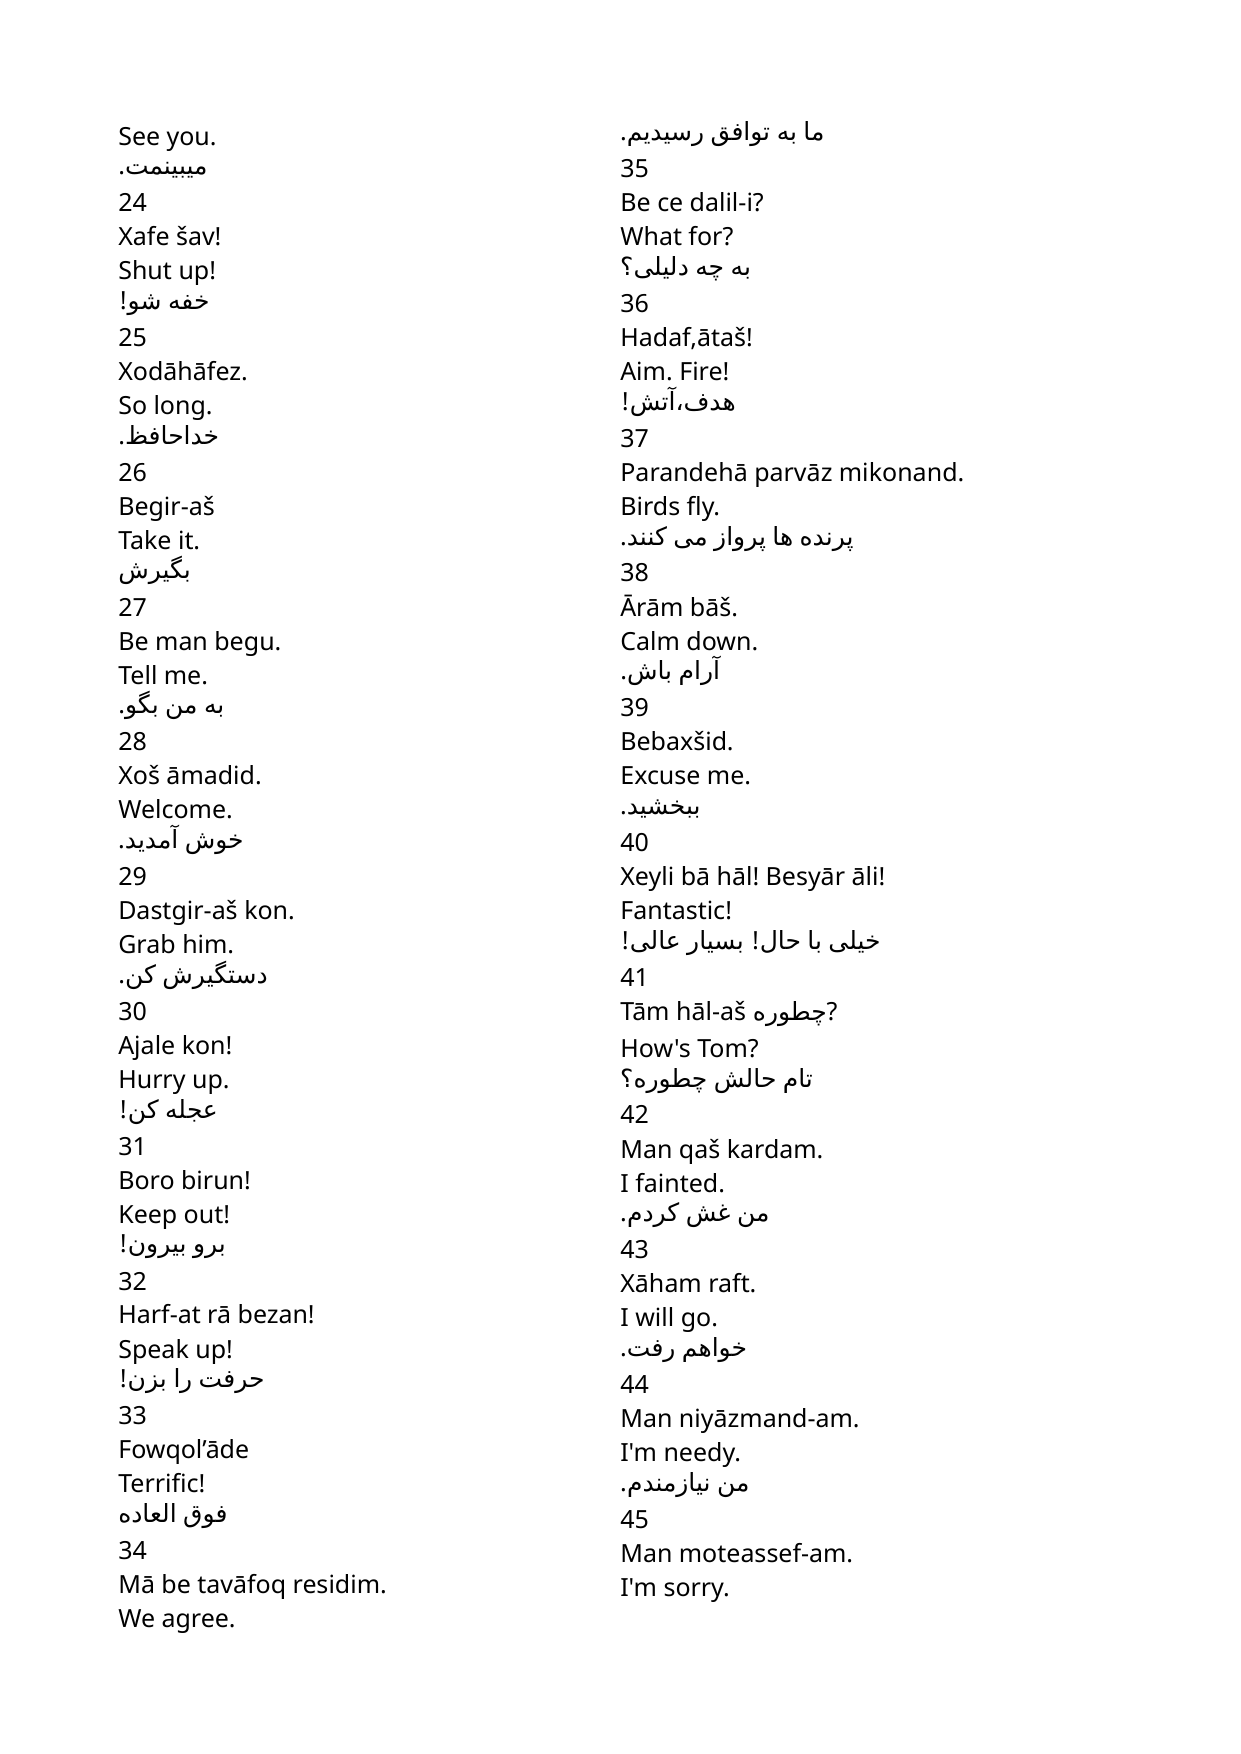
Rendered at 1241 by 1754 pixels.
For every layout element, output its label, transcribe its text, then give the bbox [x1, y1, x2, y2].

text Fantastic! [620, 893, 1122, 927]
text Keep out! [118, 1196, 620, 1231]
text 24 [118, 185, 620, 219]
text 29 [118, 859, 620, 893]
text Calm down. [620, 623, 1122, 657]
text Man qaš kardam. [620, 1131, 1122, 1165]
text Terrific! [118, 1466, 620, 1500]
text Be man begu. [118, 623, 620, 657]
text Dastgir-aš kon. [118, 893, 620, 927]
text Boro birun! [118, 1162, 620, 1196]
text I fainted. [620, 1165, 1122, 1199]
text 25 [118, 319, 620, 354]
text 33 [118, 1398, 620, 1432]
text 42 [620, 1097, 1122, 1131]
text میبینمت. [118, 152, 620, 185]
text Man moteassef-am. [620, 1536, 1122, 1570]
text آرام باش. [620, 657, 1122, 690]
text 37 [620, 420, 1122, 454]
text 45 [620, 1502, 1122, 1536]
text Xodāhāfez. [118, 354, 620, 388]
text I'm sorry. [620, 1570, 1122, 1604]
text Bebaxšid. [620, 724, 1122, 758]
text Xafe šav! [118, 219, 620, 253]
text Xāham raft. [620, 1266, 1122, 1300]
text Parande‌hā parvāz mi‌konand. [620, 454, 1122, 488]
text خداحافظ. [118, 422, 620, 454]
text Grab him. [118, 927, 620, 961]
text Aim. Fire! [620, 354, 1122, 388]
text Xeyli bā hāl! Besyār āli! [620, 859, 1122, 893]
text من نیازمندم. [620, 1469, 1122, 1502]
text Be ce dalil-i? [620, 185, 1122, 219]
text Fowqol’āde [118, 1432, 620, 1466]
text فوق العاده [118, 1500, 620, 1533]
text Tām hāl-aš چطوره? [620, 993, 1122, 1031]
text How's Tom? [620, 1031, 1122, 1064]
text خفه شو! [118, 287, 620, 319]
text Man niyāzmand-am. [620, 1401, 1122, 1435]
text تام حالش چطوره؟ [620, 1064, 1122, 1097]
text Harf-at rā bezan! [118, 1297, 620, 1331]
text 43 [620, 1232, 1122, 1266]
text Hadaf,ātaš! [620, 319, 1122, 354]
text We agree. [118, 1601, 620, 1635]
text I will go. [620, 1300, 1122, 1334]
text 40 [620, 825, 1122, 859]
text Ajale kon! [118, 1028, 620, 1062]
text 41 [620, 959, 1122, 993]
text Mā be tavāfoq residim. [118, 1567, 620, 1601]
text 32 [118, 1263, 620, 1297]
text Xoš āmadid. [118, 758, 620, 792]
text 34 [118, 1533, 620, 1567]
text Tell me. [118, 657, 620, 691]
text خوش آمدید. [118, 826, 620, 859]
text 38 [620, 555, 1122, 589]
text عجله کن! [118, 1096, 620, 1128]
text 26 [118, 454, 620, 488]
text What for? [620, 219, 1122, 253]
text Shut up! [118, 253, 620, 287]
text 30 [118, 993, 620, 1028]
text به چه دلیلی؟ [620, 253, 1122, 286]
text پرنده ها پرواز می کنند. [620, 522, 1122, 555]
text 27 [118, 589, 620, 623]
text 44 [620, 1367, 1122, 1401]
text Begir-aš [118, 488, 620, 522]
text ببخشید. [620, 792, 1122, 825]
text 39 [620, 690, 1122, 724]
text I'm needy. [620, 1435, 1122, 1469]
text من غش کردم. [620, 1199, 1122, 1232]
text ما به توافق رسیدیم. [620, 118, 1122, 151]
text هدف،آتش! [620, 388, 1122, 420]
text حرفت را بزن! [118, 1365, 620, 1398]
text به من بگو. [118, 691, 620, 724]
text Excuse me. [620, 758, 1122, 792]
text خیلی با حال! بسیار عالی! [620, 927, 1122, 959]
text Hurry up. [118, 1062, 620, 1096]
text See you. [118, 118, 620, 152]
text Take it. [118, 522, 620, 557]
text 28 [118, 724, 620, 758]
text 35 [620, 151, 1122, 185]
text 36 [620, 286, 1122, 319]
text دستگیرش کن. [118, 961, 620, 993]
text Speak up! [118, 1331, 620, 1365]
text Welcome. [118, 792, 620, 826]
text Ārām bāš. [620, 589, 1122, 623]
text بگیرش [118, 557, 620, 589]
text برو بیرون! [118, 1231, 620, 1263]
text 31 [118, 1128, 620, 1162]
text خواهم رفت. [620, 1334, 1122, 1367]
text So long. [118, 388, 620, 422]
text Birds fly. [620, 488, 1122, 522]
